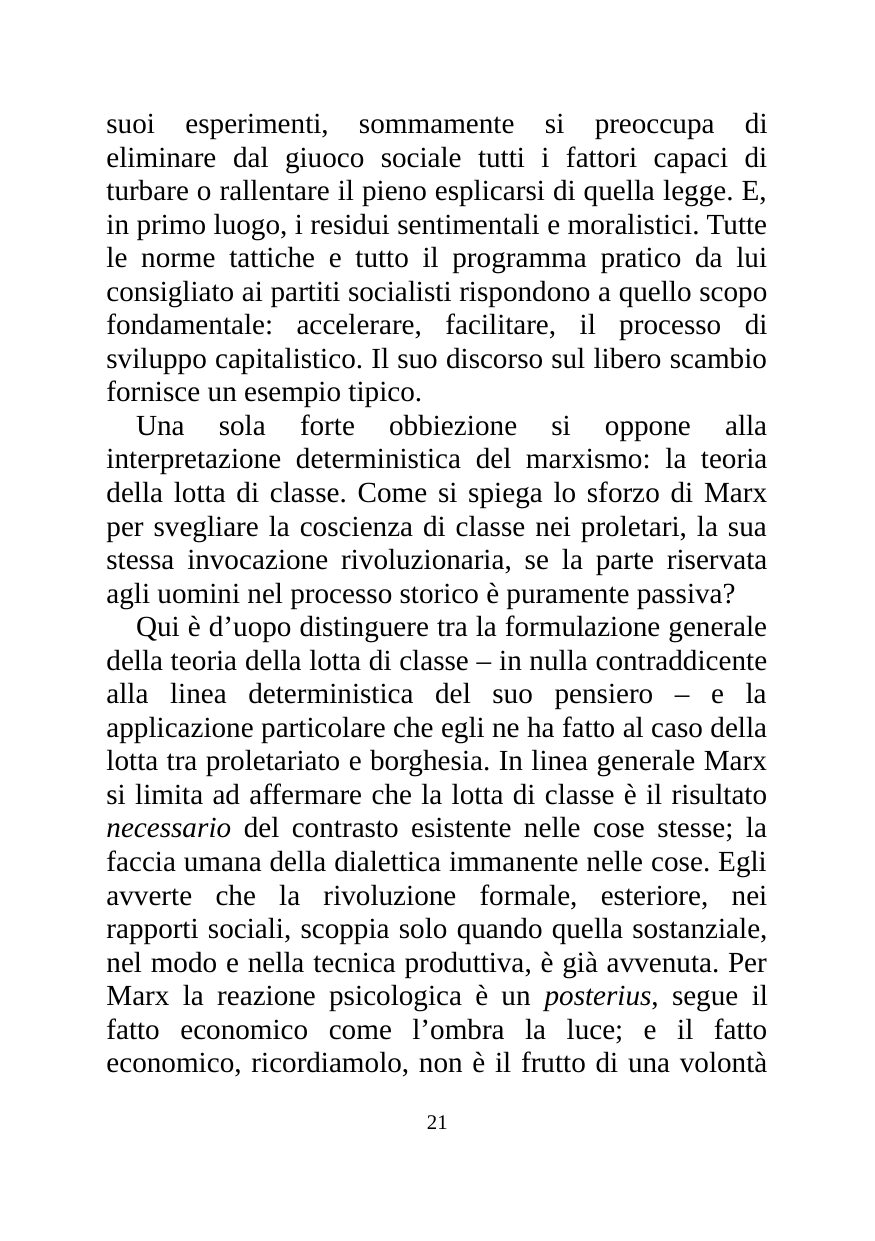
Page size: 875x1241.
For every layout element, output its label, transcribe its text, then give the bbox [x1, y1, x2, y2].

text Qui è d’uopo distinguere tra la formulazione generale della teoria della lotta di classe – in nulla contraddicente alla linea deterministica del suo pensiero – e la applicazione particolare che egli ne ha fatto al caso della lotta tra proletariato e borghesia. In linea generale Marx si limita ad affermare che la lotta di classe è il risultato necessario del contrasto esistente nelle cose stesse; la faccia umana della dialettica immanente nelle cose. Egli avverte che la rivoluzione formale, esteriore, nei rapporti sociali, scoppia solo quando quella sostanziale, nel modo e nella tecnica produttiva, è già avvenuta. Per Marx la reazione psicologica è un posterius, segue il fatto economico come l’ombra la luce; e il fatto economico, ricordiamolo, non è il frutto di una volontà [106, 609, 768, 1079]
text Una sola forte obbiezione si oppone alla interpretazione deterministica del marxismo: la teoria della lotta di classe. Come si spiega lo sforzo di Marx per svegliare la coscienza di classe nei proletari, la sua stessa invocazione rivoluzionaria, se la parte riservata agli uomini nel processo storico è puramente passiva? [106, 408, 768, 609]
text suoi esperimenti, sommamente si preoccupa di eliminare dal giuoco sociale tutti i fattori capaci di turbare o rallentare il pieno esplicarsi di quella legge. E, in primo luogo, i residui sentimentali e moralistici. Tutte le norme tattiche e tutto il programma pratico da lui consigliato ai partiti socialisti rispondono a quello scopo fondamentale: accelerare, facilitare, il processo di sviluppo capitalistico. Il suo discorso sul libero scambio fornisce un esempio tipico. [106, 106, 768, 408]
